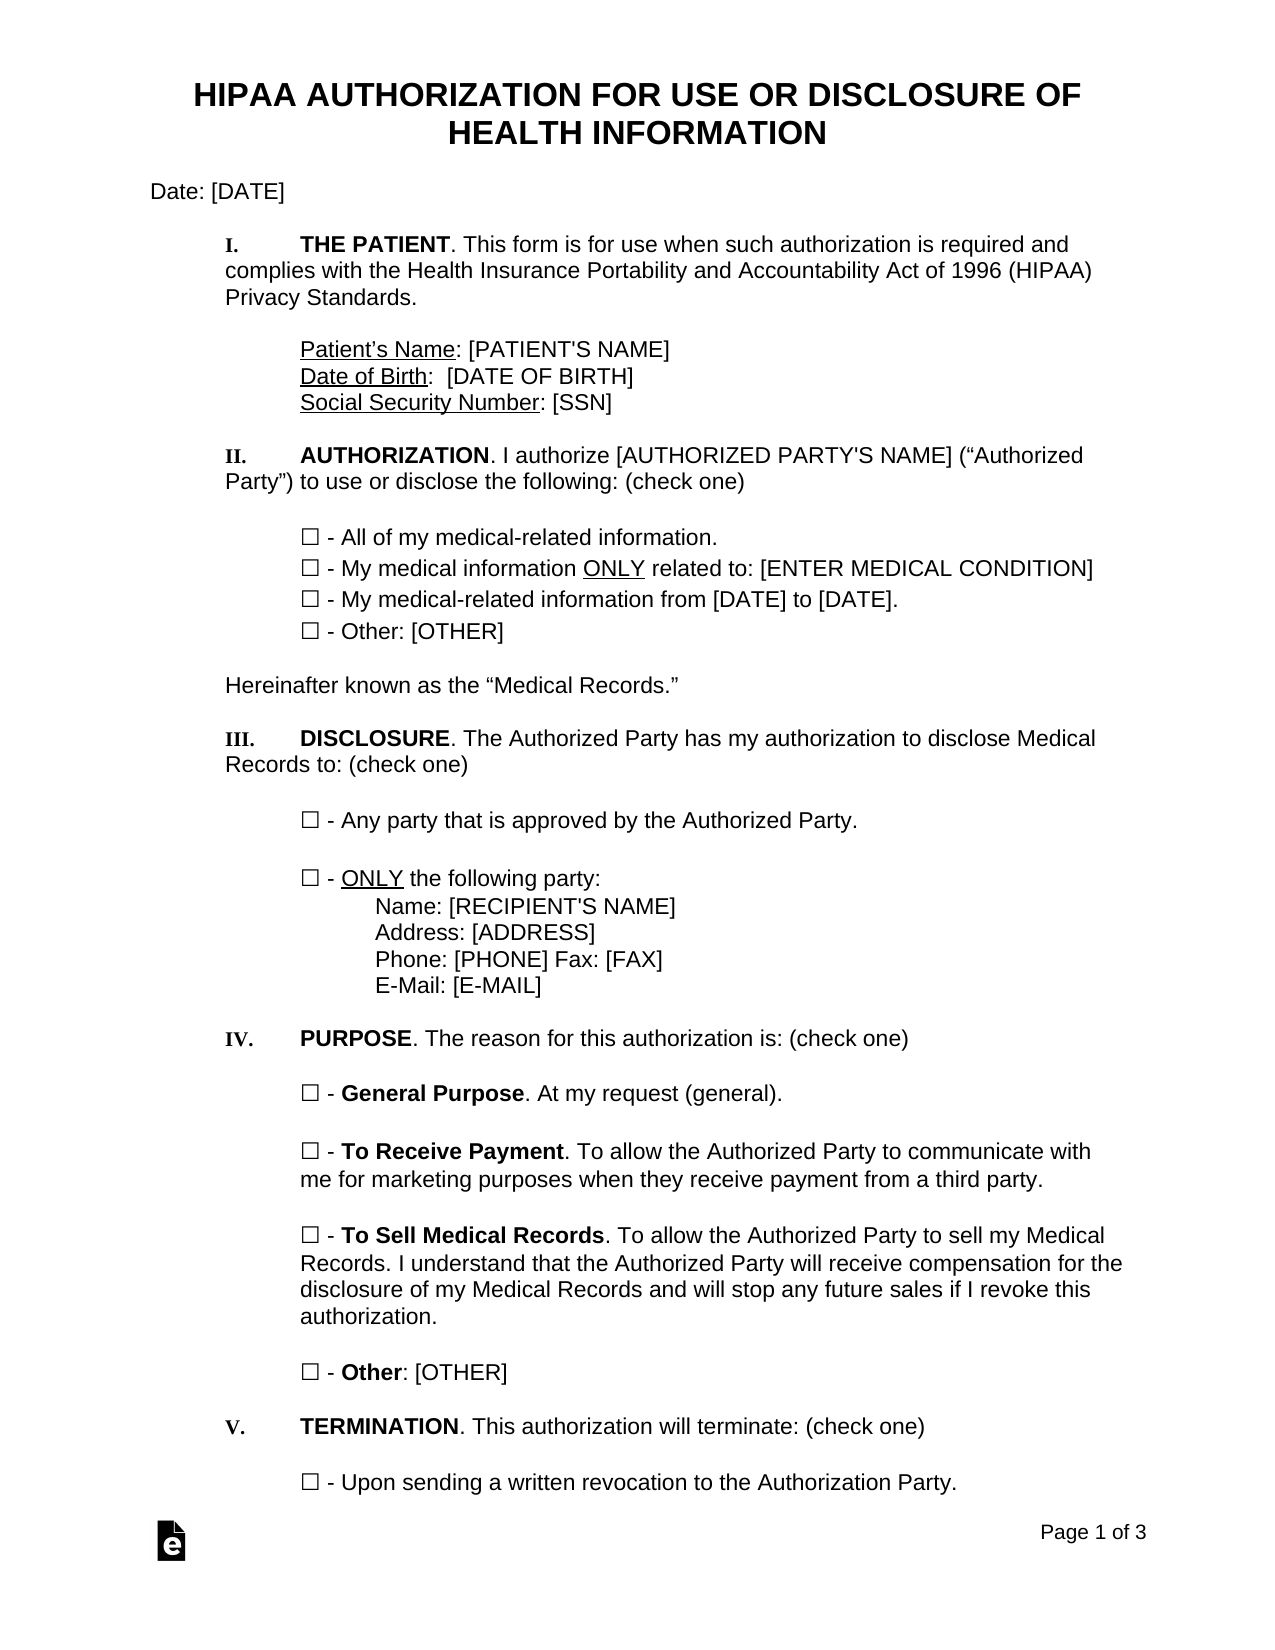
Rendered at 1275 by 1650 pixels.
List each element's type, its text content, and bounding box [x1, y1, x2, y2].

list Address: [ADDRESS] [375, 919, 1125, 946]
list DISCLOSURE. The Authorized Party has my authorization to disclose Medical Records to: (check one) [225, 725, 1125, 778]
list Patient’s Name: [PATIENT'S NAME] [300, 336, 1125, 363]
list ☐ - Any party that is approved by the Authorized Party. [300, 804, 1125, 835]
list Hereinafter known as the “Medical Records.” [225, 672, 1125, 698]
list ☐ - Upon sending a written revocation to the Authorization Party. [300, 1466, 1125, 1497]
list Name: [RECIPIENT'S NAME] [375, 893, 1125, 919]
list E-Mail: [E-MAIL] [375, 972, 1125, 998]
list TERMINATION. This authorization will terminate: (check one) [225, 1413, 1125, 1439]
list ☐ - My medical information ONLY related to: [ENTER MEDICAL CONDITION] [300, 552, 1125, 583]
text Date: [DATE] [150, 178, 1125, 204]
list Phone: [PHONE] Fax: [FAX] [375, 946, 1125, 972]
list ☐ - Other: [OTHER] [300, 614, 1125, 646]
text ☐ - To Sell Medical Records. To allow the Authorized Party to sell my Medical Records. I understand that the Authorized Party will receive compensation for the disclosure of my Medical Records and will stop any future sales if I revoke this authorization. [300, 1219, 1125, 1329]
list ☐ - ONLY the following party: [300, 862, 1125, 893]
list ☐ - All of my medical-related information. [300, 521, 1125, 552]
text ☐ - General Purpose. At my request (general). [300, 1077, 1125, 1108]
text HIPAA AUTHORIZATION FOR USE OR DISCLOSURE OF HEALTH INFORMATION [150, 75, 1125, 152]
list ☐ - My medical-related information from [DATE] to [DATE]. [300, 583, 1125, 614]
list THE PATIENT. This form is for use when such authorization is required and complies with the Health Insurance Portability and Accountability Act of 1996 (HIPAA) Privacy Standards. [225, 231, 1125, 310]
list Date of Birth: [DATE OF BIRTH] [300, 363, 1125, 389]
list Social Security Number: [SSN] [300, 389, 1125, 415]
text ☐ - To Receive Payment. To allow the Authorized Party to communicate with me for marketing purposes when they receive payment from a third party. [300, 1135, 1125, 1192]
list PURPOSE. The reason for this authorization is: (check one) [225, 1024, 1125, 1051]
list AUTHORIZATION. I authorize [AUTHORIZED PARTY'S NAME] (“Authorized Party”) to use or disclose the following: (check one) [225, 442, 1125, 494]
text ☐ - Other: [OTHER] [300, 1356, 1125, 1387]
